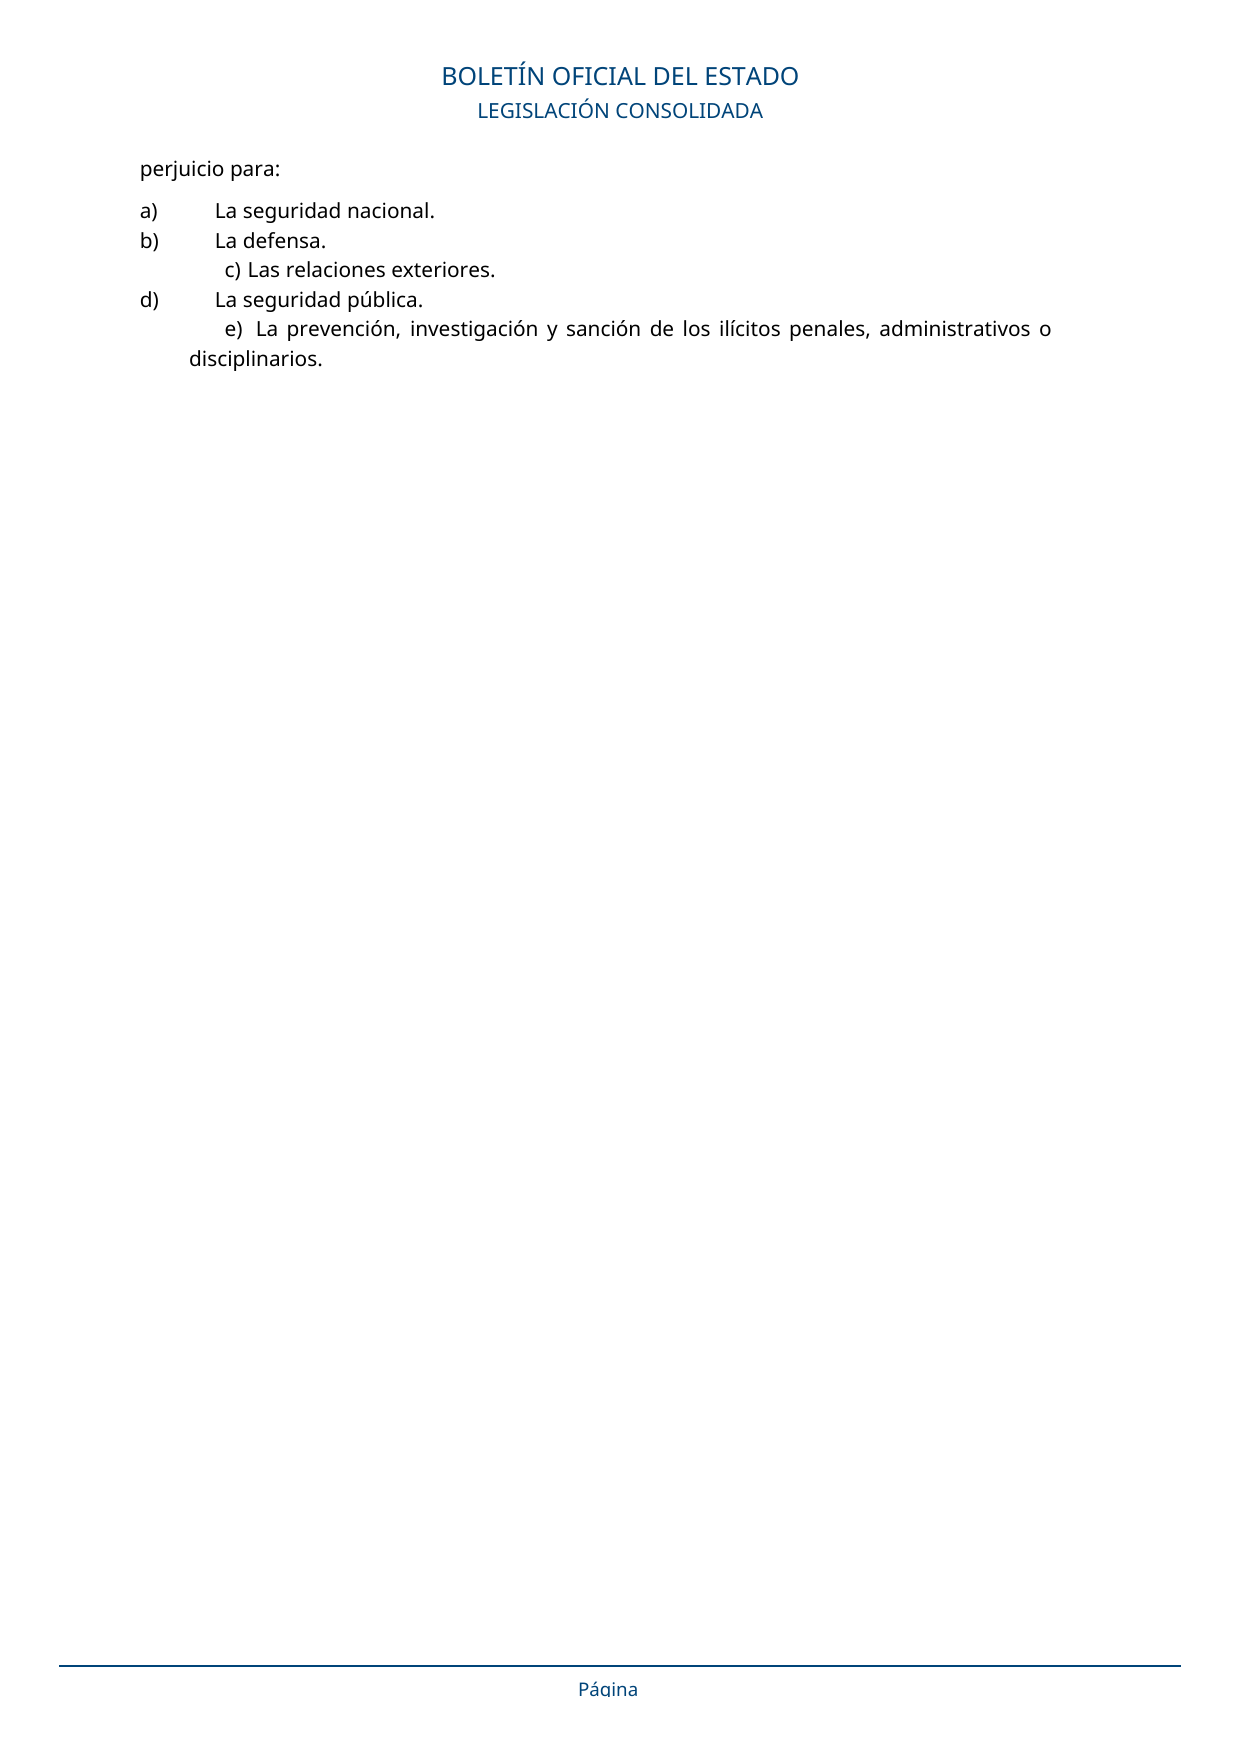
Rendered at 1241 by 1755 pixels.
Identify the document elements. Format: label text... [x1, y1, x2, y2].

list La seguridad pública. [139, 285, 1184, 313]
list La seguridad nacional. [139, 196, 1184, 225]
list perjuicio para: [139, 154, 1052, 183]
list Las relaciones exteriores. [224, 255, 1184, 284]
list La defensa. [139, 226, 1184, 254]
list La prevención, investigación y sanción de los ilícitos penales, administrativos o disciplinarios. [189, 314, 1051, 372]
